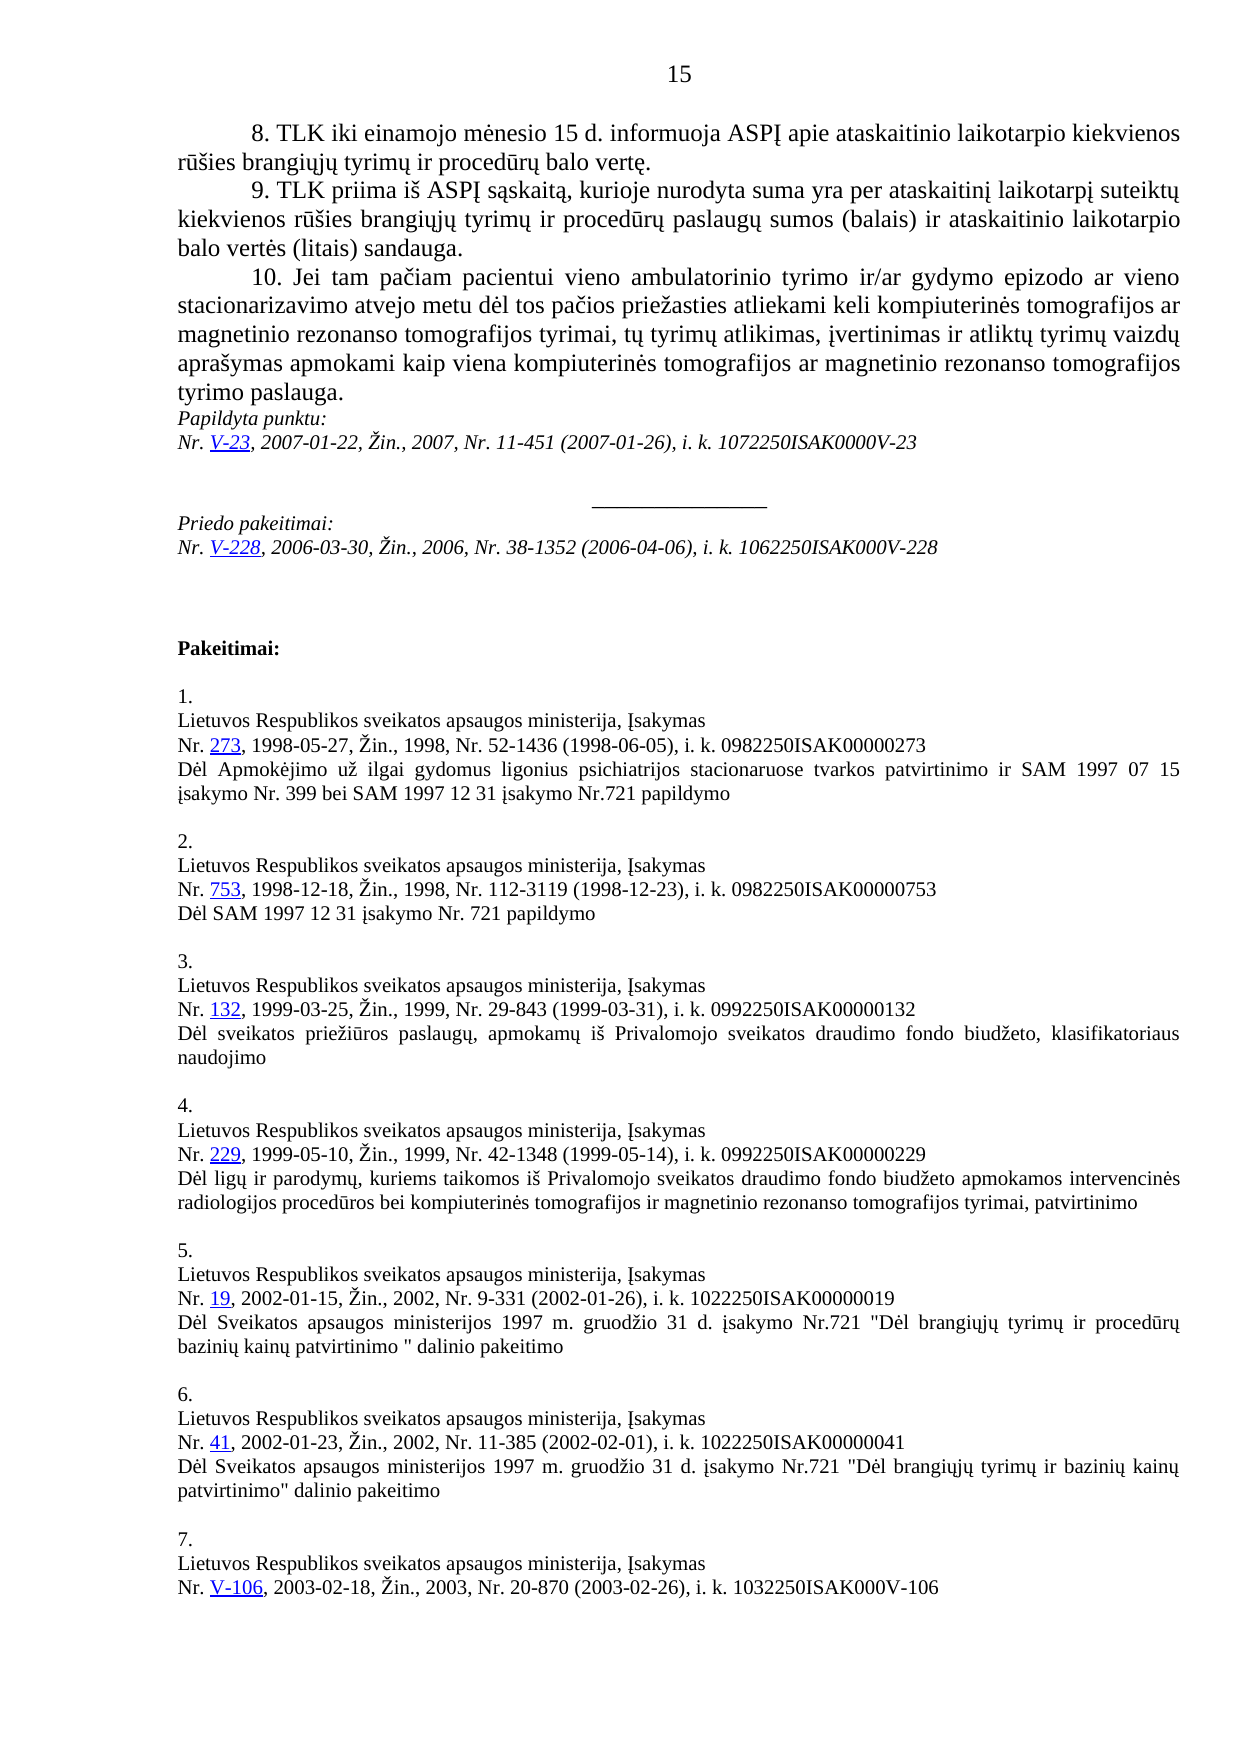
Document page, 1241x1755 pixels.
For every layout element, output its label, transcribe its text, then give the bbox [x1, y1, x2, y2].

text Dėl Sveikatos apsaugos ministerijos 1997 m. gruodžio 31 d. įsakymo Nr.721 "Dėl brangiųjų tyrimų ir bazinių kainų patvirtinimo" dalinio pakeitimo [177, 1454, 1181, 1502]
text Lietuvos Respublikos sveikatos apsaugos ministerija, Įsakymas [177, 1262, 1181, 1286]
text 10. Jei tam pačiam pacientui vieno ambulatorinio tyrimo ir/ar gydymo epizodo ar vieno stacionarizavimo atvejo metu dėl tos pačios priežasties atliekami keli kompiuterinės tomografijos ar magnetinio rezonanso tomografijos tyrimai, tų tyrimų atlikimas, įvertinimas ir atliktų tyrimų vaizdų aprašymas apmokami kaip viena kompiuterinės tomografijos ar magnetinio rezonanso tomografijos tyrimo paslauga. [177, 262, 1181, 406]
text Lietuvos Respublikos sveikatos apsaugos ministerija, Įsakymas [177, 1551, 1181, 1575]
text ______________ [177, 482, 1181, 511]
text 8. TLK iki einamojo mėnesio 15 d. informuoja ASPĮ apie ataskaitinio laikotarpio kiekvienos rūšies brangiųjų tyrimų ir procedūrų balo vertę. [177, 118, 1181, 176]
text Dėl Apmokėjimo už ilgai gydomus ligonius psichiatrijos stacionaruose tvarkos patvirtinimo ir SAM 1997 07 15 įsakymo Nr. 399 bei SAM 1997 12 31 įsakymo Nr.721 papildymo [177, 757, 1181, 805]
text Lietuvos Respublikos sveikatos apsaugos ministerija, Įsakymas [177, 708, 1181, 732]
text Dėl Sveikatos apsaugos ministerijos 1997 m. gruodžio 31 d. įsakymo Nr.721 "Dėl brangiųjų tyrimų ir procedūrų bazinių kainų patvirtinimo " dalinio pakeitimo [177, 1310, 1181, 1358]
text Dėl ligų ir parodymų, kuriems taikomos iš Privalomojo sveikatos draudimo fondo biudžeto apmokamos intervencinės radiologijos procedūros bei kompiuterinės tomografijos ir magnetinio rezonanso tomografijos tyrimai, patvirtinimo [177, 1166, 1181, 1214]
text 9. TLK priima iš ASPĮ sąskaitą, kurioje nurodyta suma yra per ataskaitinį laikotarpį suteiktų kiekvienos rūšies brangiųjų tyrimų ir procedūrų paslaugų sumos (balais) ir ataskaitinio laikotarpio balo vertės (litais) sandauga. [177, 176, 1181, 262]
text 1. [177, 684, 1181, 708]
text Pakeitimai: [177, 636, 1181, 660]
text Nr. V-228, 2006-03-30, Žin., 2006, Nr. 38-1352 (2006-04-06), i. k. 1062250ISAK000V-228 [177, 535, 1181, 559]
text Lietuvos Respublikos sveikatos apsaugos ministerija, Įsakymas [177, 1117, 1181, 1142]
text Nr. 753, 1998-12-18, Žin., 1998, Nr. 112-3119 (1998-12-23), i. k. 0982250ISAK00000753 [177, 877, 1181, 901]
text 3. [177, 949, 1181, 973]
text 2. [177, 829, 1181, 853]
text Nr. 273, 1998-05-27, Žin., 1998, Nr. 52-1436 (1998-06-05), i. k. 0982250ISAK00000273 [177, 732, 1181, 757]
text Nr. 19, 2002-01-15, Žin., 2002, Nr. 9-331 (2002-01-26), i. k. 1022250ISAK00000019 [177, 1286, 1181, 1310]
text Lietuvos Respublikos sveikatos apsaugos ministerija, Įsakymas [177, 973, 1181, 997]
text Nr. 41, 2002-01-23, Žin., 2002, Nr. 11-385 (2002-02-01), i. k. 1022250ISAK00000041 [177, 1430, 1181, 1454]
text 6. [177, 1382, 1181, 1406]
text Dėl sveikatos priežiūros paslaugų, apmokamų iš Privalomojo sveikatos draudimo fondo biudžeto, klasifikatoriaus naudojimo [177, 1021, 1181, 1069]
text Papildyta punktu: [177, 406, 1181, 430]
text Nr. 229, 1999-05-10, Žin., 1999, Nr. 42-1348 (1999-05-14), i. k. 0992250ISAK00000229 [177, 1142, 1181, 1166]
text Lietuvos Respublikos sveikatos apsaugos ministerija, Įsakymas [177, 1406, 1181, 1430]
text Priedo pakeitimai: [177, 511, 1181, 535]
text 4. [177, 1093, 1181, 1117]
text Lietuvos Respublikos sveikatos apsaugos ministerija, Įsakymas [177, 853, 1181, 877]
text Dėl SAM 1997 12 31 įsakymo Nr. 721 papildymo [177, 901, 1181, 925]
text Nr. 132, 1999-03-25, Žin., 1999, Nr. 29-843 (1999-03-31), i. k. 0992250ISAK00000132 [177, 997, 1181, 1021]
text 7. [177, 1527, 1181, 1551]
text Nr. V-23, 2007-01-22, Žin., 2007, Nr. 11-451 (2007-01-26), i. k. 1072250ISAK0000V-23 [177, 430, 1181, 454]
text 5. [177, 1238, 1181, 1262]
text Nr. V-106, 2003-02-18, Žin., 2003, Nr. 20-870 (2003-02-26), i. k. 1032250ISAK000V-106 [177, 1575, 1181, 1599]
